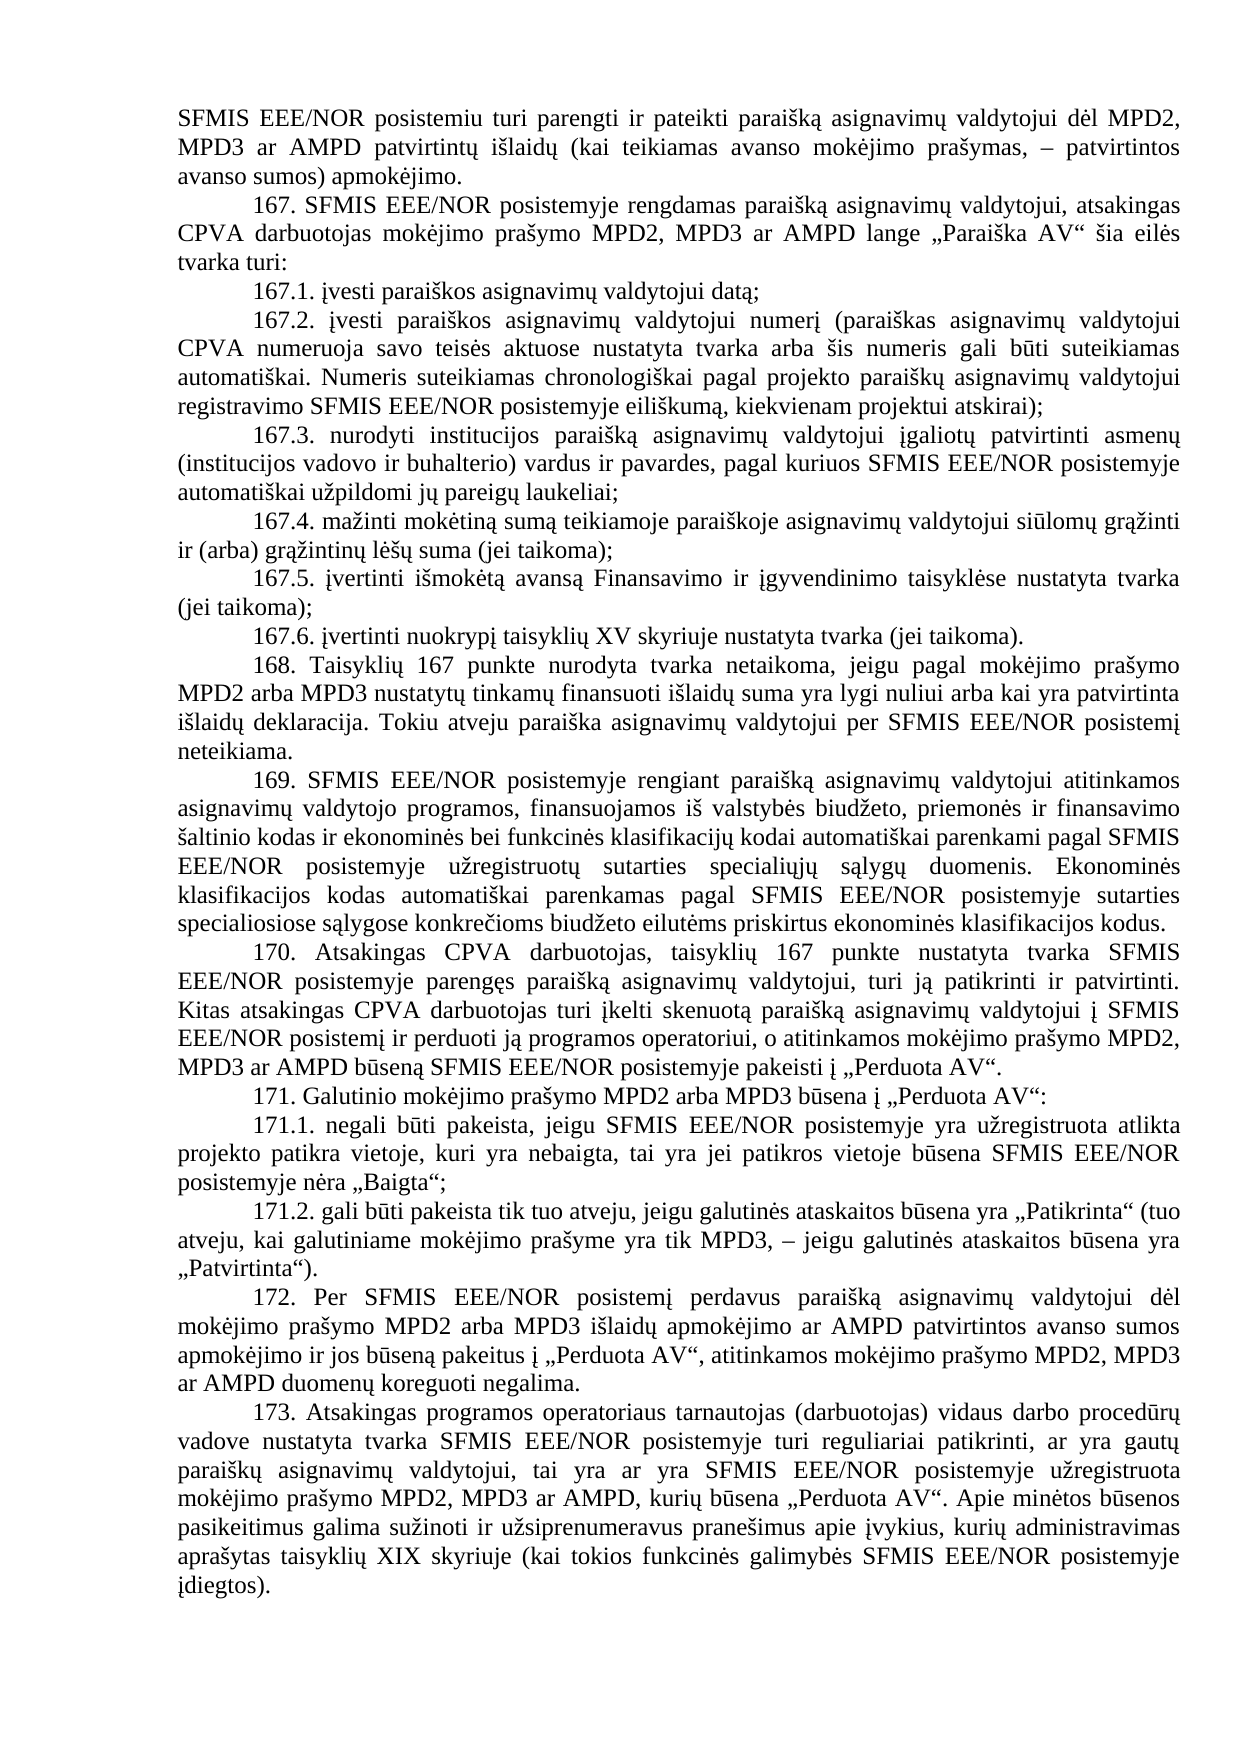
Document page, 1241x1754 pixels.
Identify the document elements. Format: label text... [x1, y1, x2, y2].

text 167.5. įvertinti išmokėtą avansą Finansavimo ir įgyvendinimo taisyklėse nustatyta tvarka (jei taikoma); [177, 563, 1181, 621]
text SFMIS EEE/NOR posistemiu turi parengti ir pateikti paraišką asignavimų valdytojui dėl MPD2, MPD3 ar AMPD patvirtintų išlaidų (kai teikiamas avanso mokėjimo prašymas, – patvirtintos avanso sumos) apmokėjimo. [177, 103, 1181, 190]
text 171.2. gali būti pakeista tik tuo atveju, jeigu galutinės ataskaitos būsena yra „Patikrinta“ (tuo atveju, kai galutiniame mokėjimo prašyme yra tik MPD3, – jeigu galutinės ataskaitos būsena yra „Patvirtinta“). [177, 1196, 1181, 1282]
text 171. Galutinio mokėjimo prašymo MPD2 arba MPD3 būsena į „Perduota AV“: [177, 1081, 1181, 1110]
text 173. Atsakingas programos operatoriaus tarnautojas (darbuotojas) vidaus darbo procedūrų vadove nustatyta tvarka SFMIS EEE/NOR posistemyje turi reguliariai patikrinti, ar yra gautų paraiškų asignavimų valdytojui, tai yra ar yra SFMIS EEE/NOR posistemyje užregistruota mokėjimo prašymo MPD2, MPD3 ar AMPD, kurių būsena „Perduota AV“. Apie minėtos būsenos pasikeitimus galima sužinoti ir užsiprenumeravus pranešimus apie įvykius, kurių administravimas aprašytas taisyklių XIX skyriuje (kai tokios funkcinės galimybės SFMIS EEE/NOR posistemyje įdiegtos). [177, 1397, 1181, 1598]
text 167.3. nurodyti institucijos paraišką asignavimų valdytojui įgaliotų patvirtinti asmenų (institucijos vadovo ir buhalterio) vardus ir pavardes, pagal kuriuos SFMIS EEE/NOR posistemyje automatiškai užpildomi jų pareigų laukeliai; [177, 420, 1181, 506]
text 167.4. mažinti mokėtiną sumą teikiamoje paraiškoje asignavimų valdytojui siūlomų grąžinti ir (arba) grąžintinų lėšų suma (jei taikoma); [177, 506, 1181, 563]
text 167. SFMIS EEE/NOR posistemyje rengdamas paraišką asignavimų valdytojui, atsakingas CPVA darbuotojas mokėjimo prašymo MPD2, MPD3 ar AMPD lange „Paraiška AV“ šia eilės tvarka turi: [177, 190, 1181, 276]
text 167.6. įvertinti nuokrypį taisyklių XV skyriuje nustatyta tvarka (jei taikoma). [177, 621, 1181, 650]
text 171.1. negali būti pakeista, jeigu SFMIS EEE/NOR posistemyje yra užregistruota atlikta projekto patikra vietoje, kuri yra nebaigta, tai yra jei patikros vietoje būsena SFMIS EEE/NOR posistemyje nėra „Baigta“; [177, 1110, 1181, 1196]
text 167.2. įvesti paraiškos asignavimų valdytojui numerį (paraiškas asignavimų valdytojui CPVA numeruoja savo teisės aktuose nustatyta tvarka arba šis numeris gali būti suteikiamas automatiškai. Numeris suteikiamas chronologiškai pagal projekto paraiškų asignavimų valdytojui registravimo SFMIS EEE/NOR posistemyje eiliškumą, kiekvienam projektui atskirai); [177, 305, 1181, 420]
text 172. Per SFMIS EEE/NOR posistemį perdavus paraišką asignavimų valdytojui dėl mokėjimo prašymo MPD2 arba MPD3 išlaidų apmokėjimo ar AMPD patvirtintos avanso sumos apmokėjimo ir jos būseną pakeitus į „Perduota AV“, atitinkamos mokėjimo prašymo MPD2, MPD3 ar AMPD duomenų koreguoti negalima. [177, 1282, 1181, 1397]
text 170. Atsakingas CPVA darbuotojas, taisyklių 167 punkte nustatyta tvarka SFMIS EEE/NOR posistemyje parengęs paraišką asignavimų valdytojui, turi ją patikrinti ir patvirtinti. Kitas atsakingas CPVA darbuotojas turi įkelti skenuotą paraišką asignavimų valdytojui į SFMIS EEE/NOR posistemį ir perduoti ją programos operatoriui, o atitinkamos mokėjimo prašymo MPD2, MPD3 ar AMPD būseną SFMIS EEE/NOR posistemyje pakeisti į „Perduota AV“. [177, 937, 1181, 1081]
text 168. Taisyklių 167 punkte nurodyta tvarka netaikoma, jeigu pagal mokėjimo prašymo MPD2 arba MPD3 nustatytų tinkamų finansuoti išlaidų suma yra lygi nuliui arba kai yra patvirtinta išlaidų deklaracija. Tokiu atveju paraiška asignavimų valdytojui per SFMIS EEE/NOR posistemį neteikiama. [177, 650, 1181, 765]
text 167.1. įvesti paraiškos asignavimų valdytojui datą; [177, 276, 1181, 305]
text 169. SFMIS EEE/NOR posistemyje rengiant paraišką asignavimų valdytojui atitinkamos asignavimų valdytojo programos, finansuojamos iš valstybės biudžeto, priemonės ir finansavimo šaltinio kodas ir ekonominės bei funkcinės klasifikacijų kodai automatiškai parenkami pagal SFMIS EEE/NOR posistemyje užregistruotų sutarties specialiųjų sąlygų duomenis. Ekonominės klasifikacijos kodas automatiškai parenkamas pagal SFMIS EEE/NOR posistemyje sutarties specialiosiose sąlygose konkrečioms biudžeto eilutėms priskirtus ekonominės klasifikacijos kodus. [177, 765, 1181, 937]
